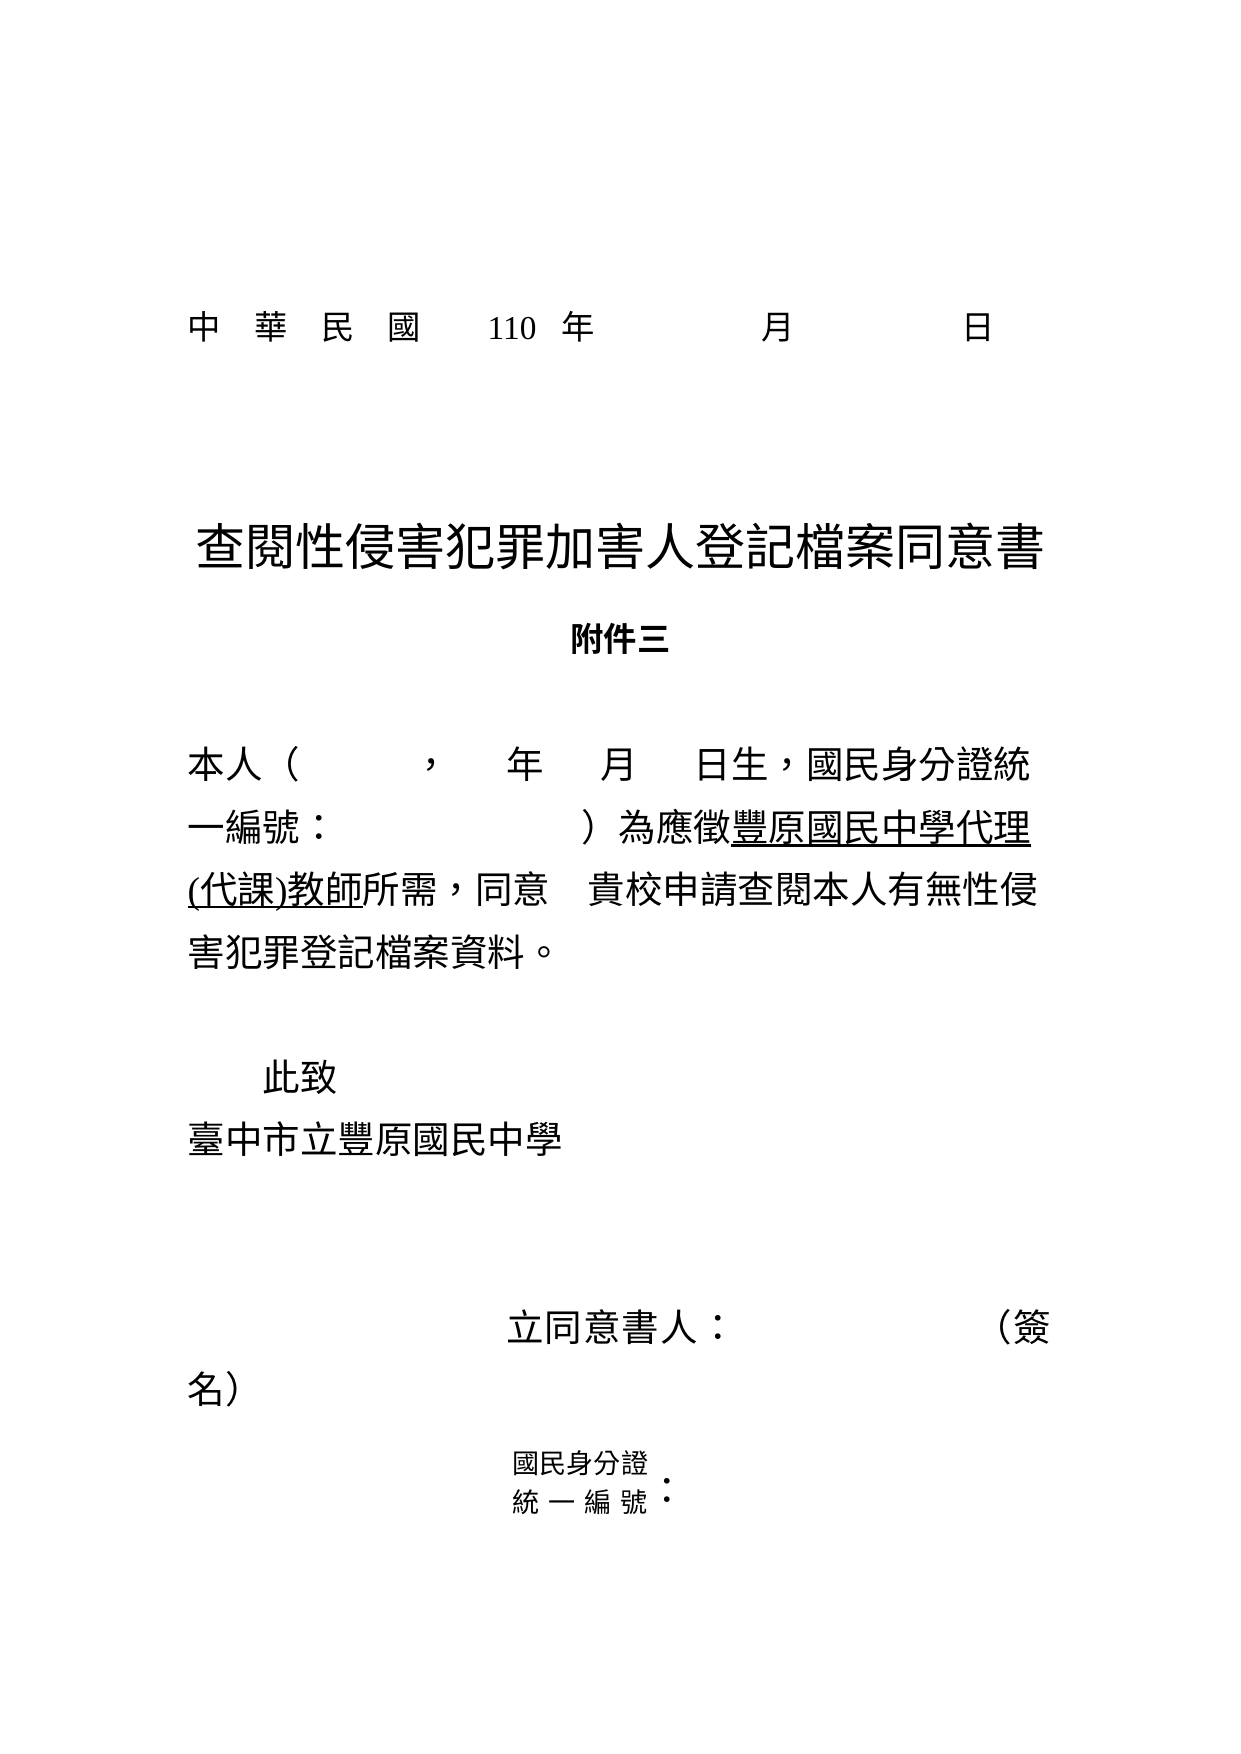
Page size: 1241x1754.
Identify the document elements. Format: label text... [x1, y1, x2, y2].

text 立同意書人： （簽名） [187, 1283, 1053, 1408]
text 臺中市立豐原國民中學 [187, 1096, 1053, 1158]
text 國民身分證統一編號： [187, 1408, 1053, 1533]
text 此致 [187, 1033, 1053, 1096]
text 查閱性侵害犯罪加害人登記檔案同意書 附件三 [187, 471, 1053, 658]
text 中 華 民 國 110 年 月 日 [187, 283, 1053, 346]
text 本人（ ， 年 月 日生，國民身分證統一編號： ）為應徵豐原國民中學代理(代課)教師所需，同意 貴校申請查閱本人有無性侵害犯罪登記檔案資料。 [187, 721, 1053, 971]
